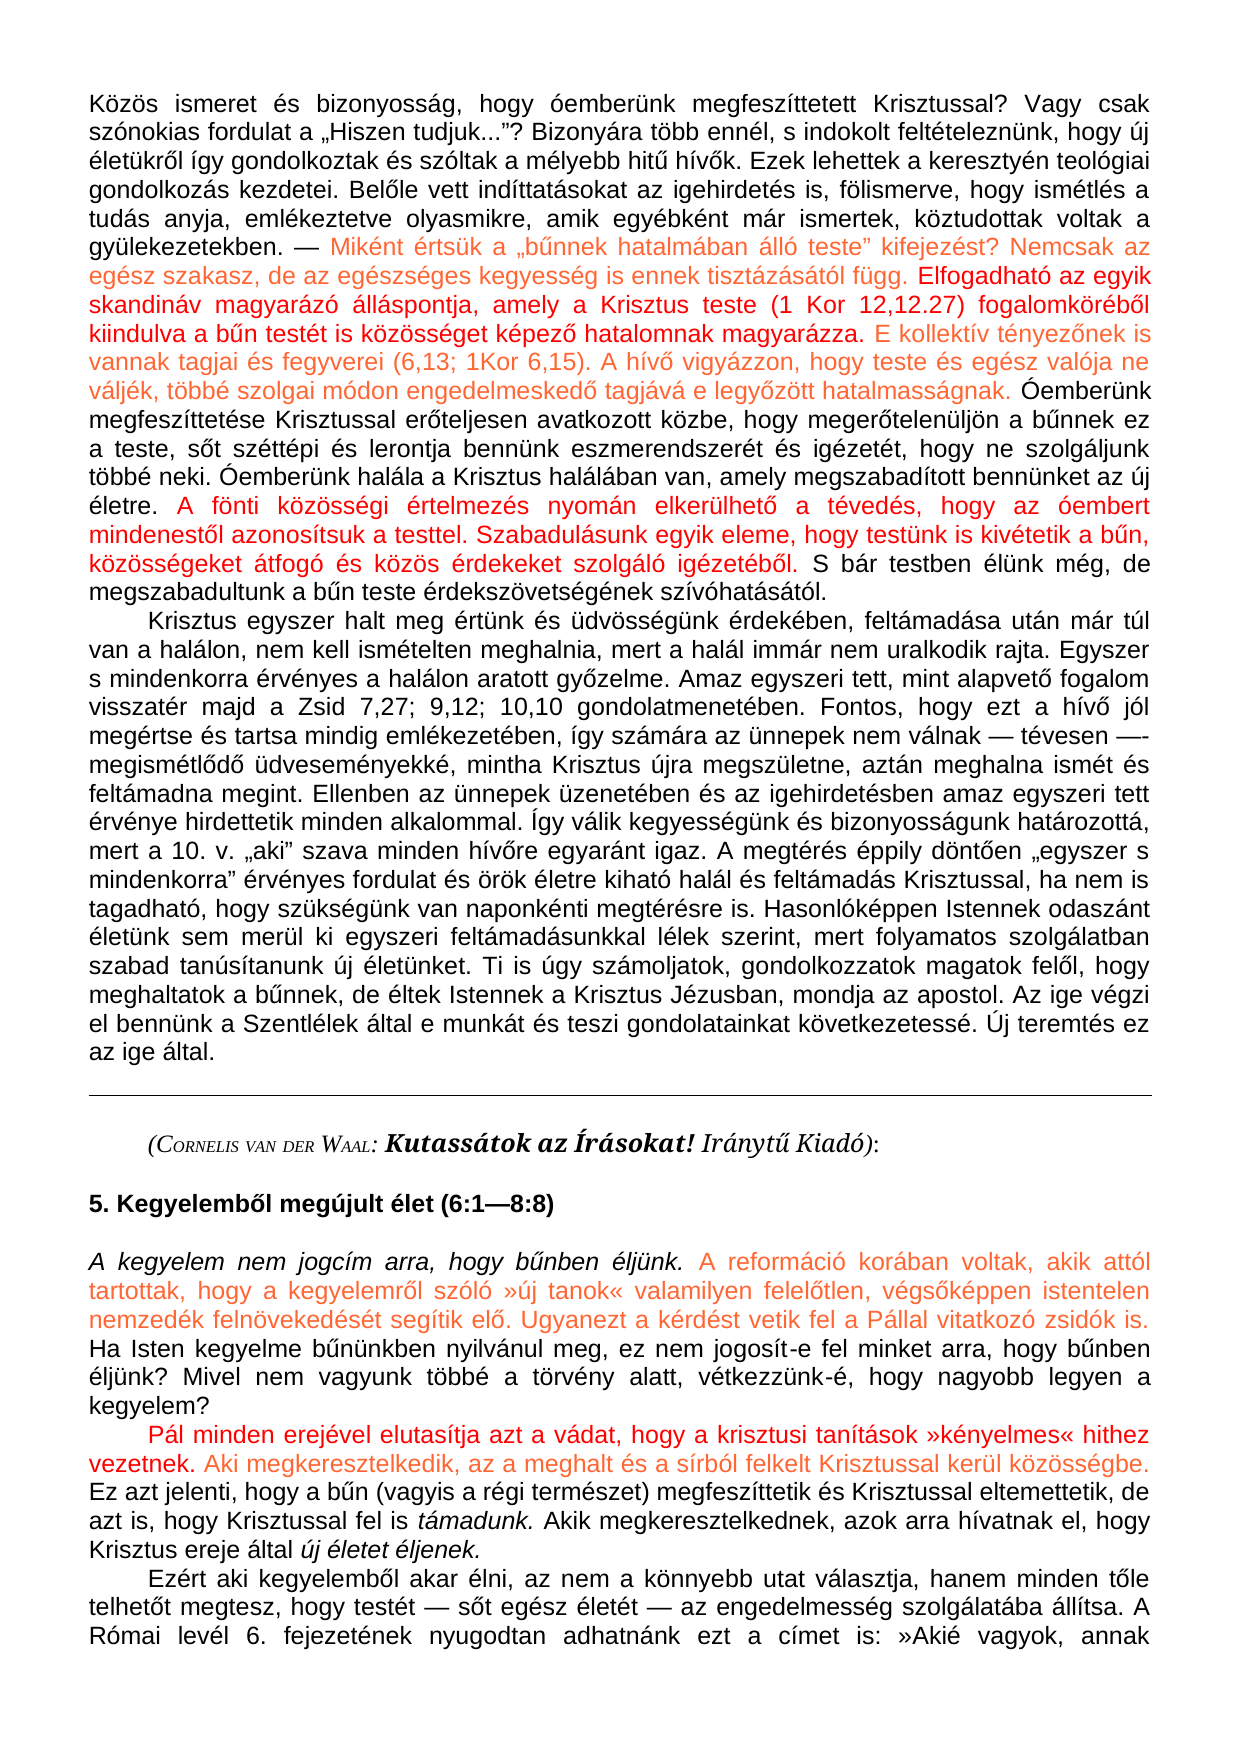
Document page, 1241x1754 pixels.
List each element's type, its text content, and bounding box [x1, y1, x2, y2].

text 5. Kegyelemből megújult élet (6:1—8:8) [88, 1189, 1152, 1218]
text Közös ismeret és bizonyosság, hogy óemberünk megfeszíttetett Krisztussal? Vagy csak szónokias fordulat a „Hiszen tudjuk...”? Bizonyára több ennél, s indokolt feltételeznünk, hogy új életükről így gondolkoztak és szóltak a mélyebb hitű hívők. Ezek lehettek a keresztyén teológiai gondolkozás kezdetei. Belőle vett indíttatásokat az igehirdetés is, fölismerve, hogy ismétlés a tudás anyja, emlékeztetve olyasmikre, amik egyébként már ismertek, köztudottak voltak a gyülekezetekben. — Miként értsük a „bűnnek hatalmában álló teste” kifejezést? Nemcsak az egész szakasz, de az egészséges kegyesség is ennek tisztázásától függ. Elfogadható az egyik skandináv magyarázó álláspontja, amely a Krisztus teste (1 Kor 12,12.27) fogalomköréből kiindulva a bűn testét is közösséget képező hatalomnak magyarázza. E kollektív tényezőnek is vannak tagjai és fegyverei (6,13; 1Kor 6,15). A hívő vigyázzon, hogy teste és egész valója ne váljék, többé szolgai módon engedelmeskedő tagjává e legyőzött hatalmasságnak. Óemberünk megfeszíttetése Krisztussal erőteljesen avatkozott közbe, hogy megerőtelenüljön a bűnnek ez a teste, sőt széttépi és lerontja bennünk eszmerendszerét és igézetét, hogy ne szolgáljunk többé neki. Óemberünk halála a Krisztus halálában van, amely megszabadított bennünket az új életre. A fönti közösségi értelmezés nyomán elkerülhető a tévedés, hogy az óembert mindenestől azonosítsuk a testtel. Szabadulásunk egyik eleme, hogy testünk is kivétetik a bűn, közösségeket átfogó és közös érdekeket szolgáló igézetéből. S bár testben élünk még, de megszabadultunk a bűn teste érdekszövetségének szívóhatásától. [88, 88, 1152, 606]
text Ezért aki kegyelemből akar élni, az nem a könnyebb utat választja, hanem minden tőle telhetőt megtesz, hogy testét — sőt egész életét — az engedelmesség szolgálatába állítsa. A Római levél 6. fejezetének nyugodtan adhatnánk ezt a címet is: »Akié vagyok, annak [88, 1564, 1152, 1650]
text (Cornelis van der Waal: Kutassátok az Írásokat! Iránytű Kiadó): [88, 1126, 1152, 1160]
text A kegyelem nem jogcím arra, hogy bűnben éljünk. A reformáció korában voltak, akik attól tartottak, hogy a kegyelemről szóló »új tanok« valamilyen felelőtlen, végsőképpen istentelen nemzedék felnövekedését segítik elő. Ugyanezt a kérdést vetik fel a Pállal vitatkozó zsidók is. Ha Isten kegyelme bűnünkben nyilvánul meg, ez nem jogosít‑e fel minket arra, hogy bűnben éljünk? Mivel nem vagyunk többé a törvény alatt, vétkezzünk‑é, hogy nagyobb legyen a kegyelem? [88, 1247, 1152, 1420]
text Krisztus egyszer halt meg értünk és üdvösségünk érdekében, feltámadása után már túl van a halálon, nem kell ismételten meghalnia, mert a halál immár nem uralkodik rajta. Egyszer s mindenkorra érvényes a halálon aratott győzelme. Amaz egyszeri tett, mint alapvető fogalom visszatér majd a Zsid 7,27; 9,12; 10,10 gondolatmenetében. Fontos, hogy ezt a hívő jól megértse és tartsa mindig emlékezetében, így számára az ünnepek nem válnak — tévesen —- megismétlődő üdveseményekké, mintha Krisztus újra megszületne, aztán meghalna ismét és feltámadna megint. Ellenben az ünnepek üzenetében és az igehirdetésben amaz egyszeri tett érvénye hirdettetik minden alkalommal. Így válik kegyességünk és bizonyosságunk határozottá, mert a 10. v. „aki” szava minden hívőre egyaránt igaz. A megtérés éppily döntően „egyszer s mindenkorra” érvényes fordulat és örök életre kiható halál és feltámadás Krisztussal, ha nem is tagadható, hogy szükségünk van naponkénti megtérésre is. Hasonlóképpen Istennek odaszánt életünk sem merül ki egyszeri feltámadásunkkal lélek szerint, mert folyamatos szolgálatban szabad tanúsítanunk új életünket. Ti is úgy számoljatok, gondolkozzatok magatok felől, hogy meghaltatok a bűnnek, de éltek Istennek a Krisztus Jézusban, mondja az apostol. Az ige végzi el bennünk a Szentlélek által e munkát és teszi gondolatainkat következetessé. Új teremtés ez az ige által. [88, 606, 1152, 1066]
text Pál minden erejével elutasítja azt a vádat, hogy a krisztusi tanítások »kényelmes« hithez vezetnek. Aki megkeresztelkedik, az a meghalt és a sírból felkelt Krisztussal kerül közösségbe. Ez azt jelenti, hogy a bűn (vagyis a régi természet) megfeszíttetik és Krisztussal eltemettetik, de azt is, hogy Krisztussal fel is támadunk. Akik megkeresztelkednek, azok arra hívatnak el, hogy Krisztus ereje által új életet éljenek. [88, 1420, 1152, 1564]
